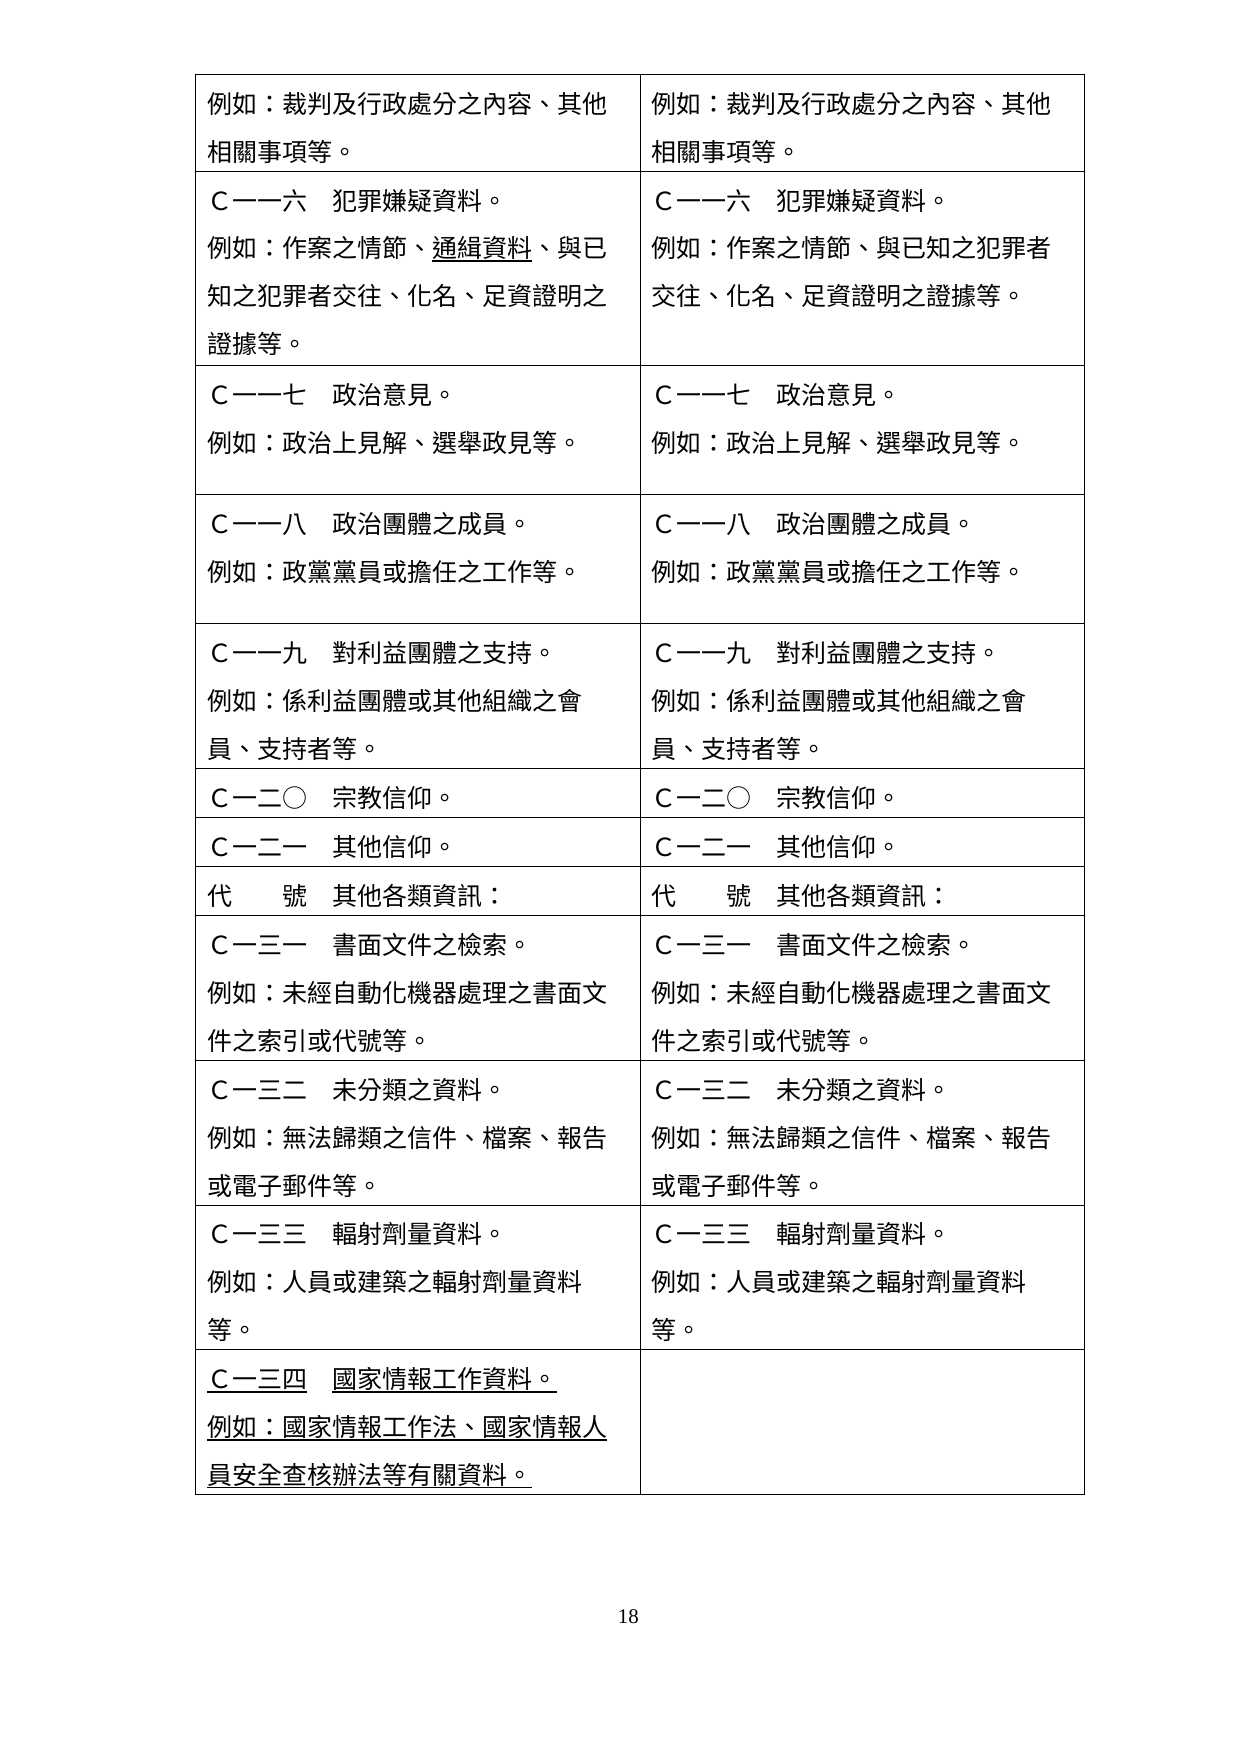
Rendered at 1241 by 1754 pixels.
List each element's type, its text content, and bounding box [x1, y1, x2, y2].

table_cell Ｃ一一七 政治意見。 例如：政治上見解、選舉政見等。 [196, 366, 640, 494]
table_cell Ｃ一一九 對利益團體之支持。 例如：係利益團體或其他組織之會員、支持者等。 [196, 624, 640, 768]
table_cell Ｃ一二一 其他信仰。 [641, 818, 1084, 866]
table_cell Ｃ一一六 犯罪嫌疑資料。 例如：作案之情節、與已知之犯罪者交往、化名、足資證明之證據等。 [641, 172, 1084, 365]
table_cell Ｃ一二一 其他信仰。 [196, 818, 640, 866]
table_cell Ｃ一三二 未分類之資料。 例如：無法歸類之信件、檔案、報告或電子郵件等。 [641, 1061, 1084, 1204]
table_cell [641, 1350, 1084, 1494]
table_cell Ｃ一三一 書面文件之檢索。 例如：未經自動化機器處理之書面文件之索引或代號等。 [196, 916, 640, 1060]
table_cell Ｃ一三三 輻射劑量資料。 例如：人員或建築之輻射劑量資料等。 [641, 1206, 1084, 1349]
table_cell Ｃ一二○ 宗教信仰。 [196, 769, 640, 817]
table_cell Ｃ一一九 對利益團體之支持。 例如：係利益團體或其他組織之會員、支持者等。 [641, 624, 1084, 768]
table_cell Ｃ一二○ 宗教信仰。 [641, 769, 1084, 817]
table_cell 代 號 其他各類資訊： [641, 867, 1084, 915]
table_cell Ｃ一三二 未分類之資料。 例如：無法歸類之信件、檔案、報告或電子郵件等。 [196, 1061, 640, 1204]
table_cell Ｃ一一六 犯罪嫌疑資料。 例如：作案之情節、通緝資料、與已知之犯罪者交往、化名、足資證明之證據等。 [196, 172, 640, 365]
table_cell Ｃ一一七 政治意見。 例如：政治上見解、選舉政見等。 [641, 366, 1084, 494]
table_cell Ｃ一三四 國家情報工作資料。 例如：國家情報工作法、國家情報人員安全查核辦法等有關資料。 [196, 1350, 640, 1494]
table_cell 例如：裁判及行政處分之內容、其他相關事項等。 [196, 75, 640, 171]
table_cell Ｃ一一八 政治團體之成員。 例如：政黨黨員或擔任之工作等。 [641, 495, 1084, 623]
table_cell Ｃ一三一 書面文件之檢索。 例如：未經自動化機器處理之書面文件之索引或代號等。 [641, 916, 1084, 1060]
table_cell Ｃ一一八 政治團體之成員。 例如：政黨黨員或擔任之工作等。 [196, 495, 640, 623]
table_cell Ｃ一三三 輻射劑量資料。 例如：人員或建築之輻射劑量資料等。 [196, 1206, 640, 1349]
table_cell 代 號 其他各類資訊： [196, 867, 640, 915]
table_cell 例如：裁判及行政處分之內容、其他相關事項等。 [641, 75, 1084, 171]
